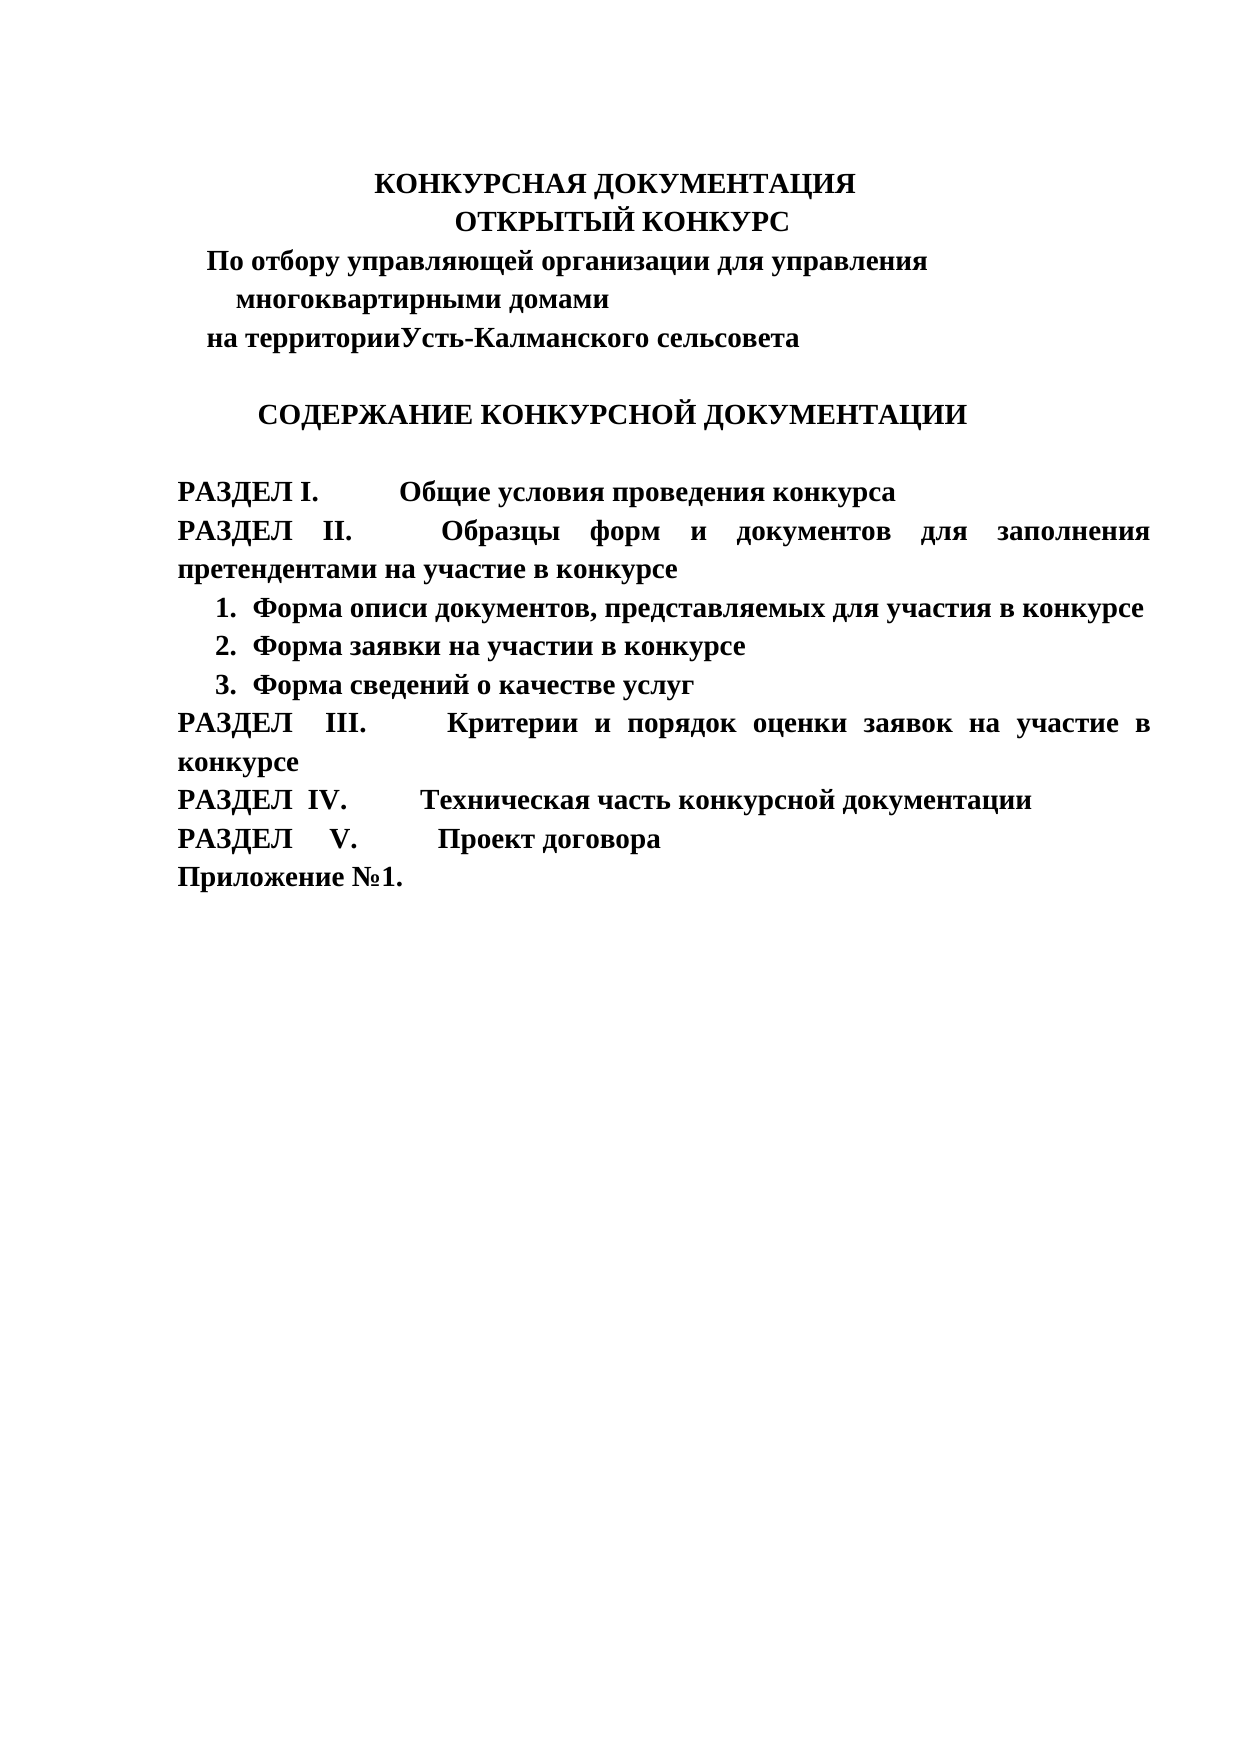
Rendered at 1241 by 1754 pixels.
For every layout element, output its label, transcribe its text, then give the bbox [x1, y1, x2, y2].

list Форма описи документов, представляемых для участия в конкурсе [215, 590, 1152, 623]
text КОНКУРСНАЯ ДОКУМЕНТАЦИЯ [177, 166, 1152, 199]
text РАЗДЕЛ V. Проект договора [177, 821, 1152, 854]
text РАЗДЕЛ III. Критерии и порядок оценки заявок на участие в конкурсе [177, 705, 1152, 777]
text СОДЕРЖАНИЕ КОНКУРСНОЙ ДОКУМЕНТАЦИИ [177, 397, 1152, 431]
text на территорииУсть-Калманского сельсовета [177, 320, 1152, 353]
text По отбору управляющей организации для управления [177, 243, 1152, 276]
text РАЗДЕЛ IV. Техническая часть конкурсной документации [177, 782, 1152, 816]
text ОТКРЫТЫЙ КОНКУРС [177, 204, 1152, 238]
text РАЗДЕЛ I. Общие условия проведения конкурса [177, 474, 1152, 508]
list Форма сведений о качестве услуг [215, 667, 1152, 700]
text Приложение №1. [177, 859, 1152, 893]
list Форма заявки на участии в конкурсе [215, 628, 1152, 662]
text многоквартирными домами [177, 281, 1152, 315]
text РАЗДЕЛ II. Образцы форм и документов для заполнения претендентами на участие в конкурсе [177, 513, 1152, 585]
